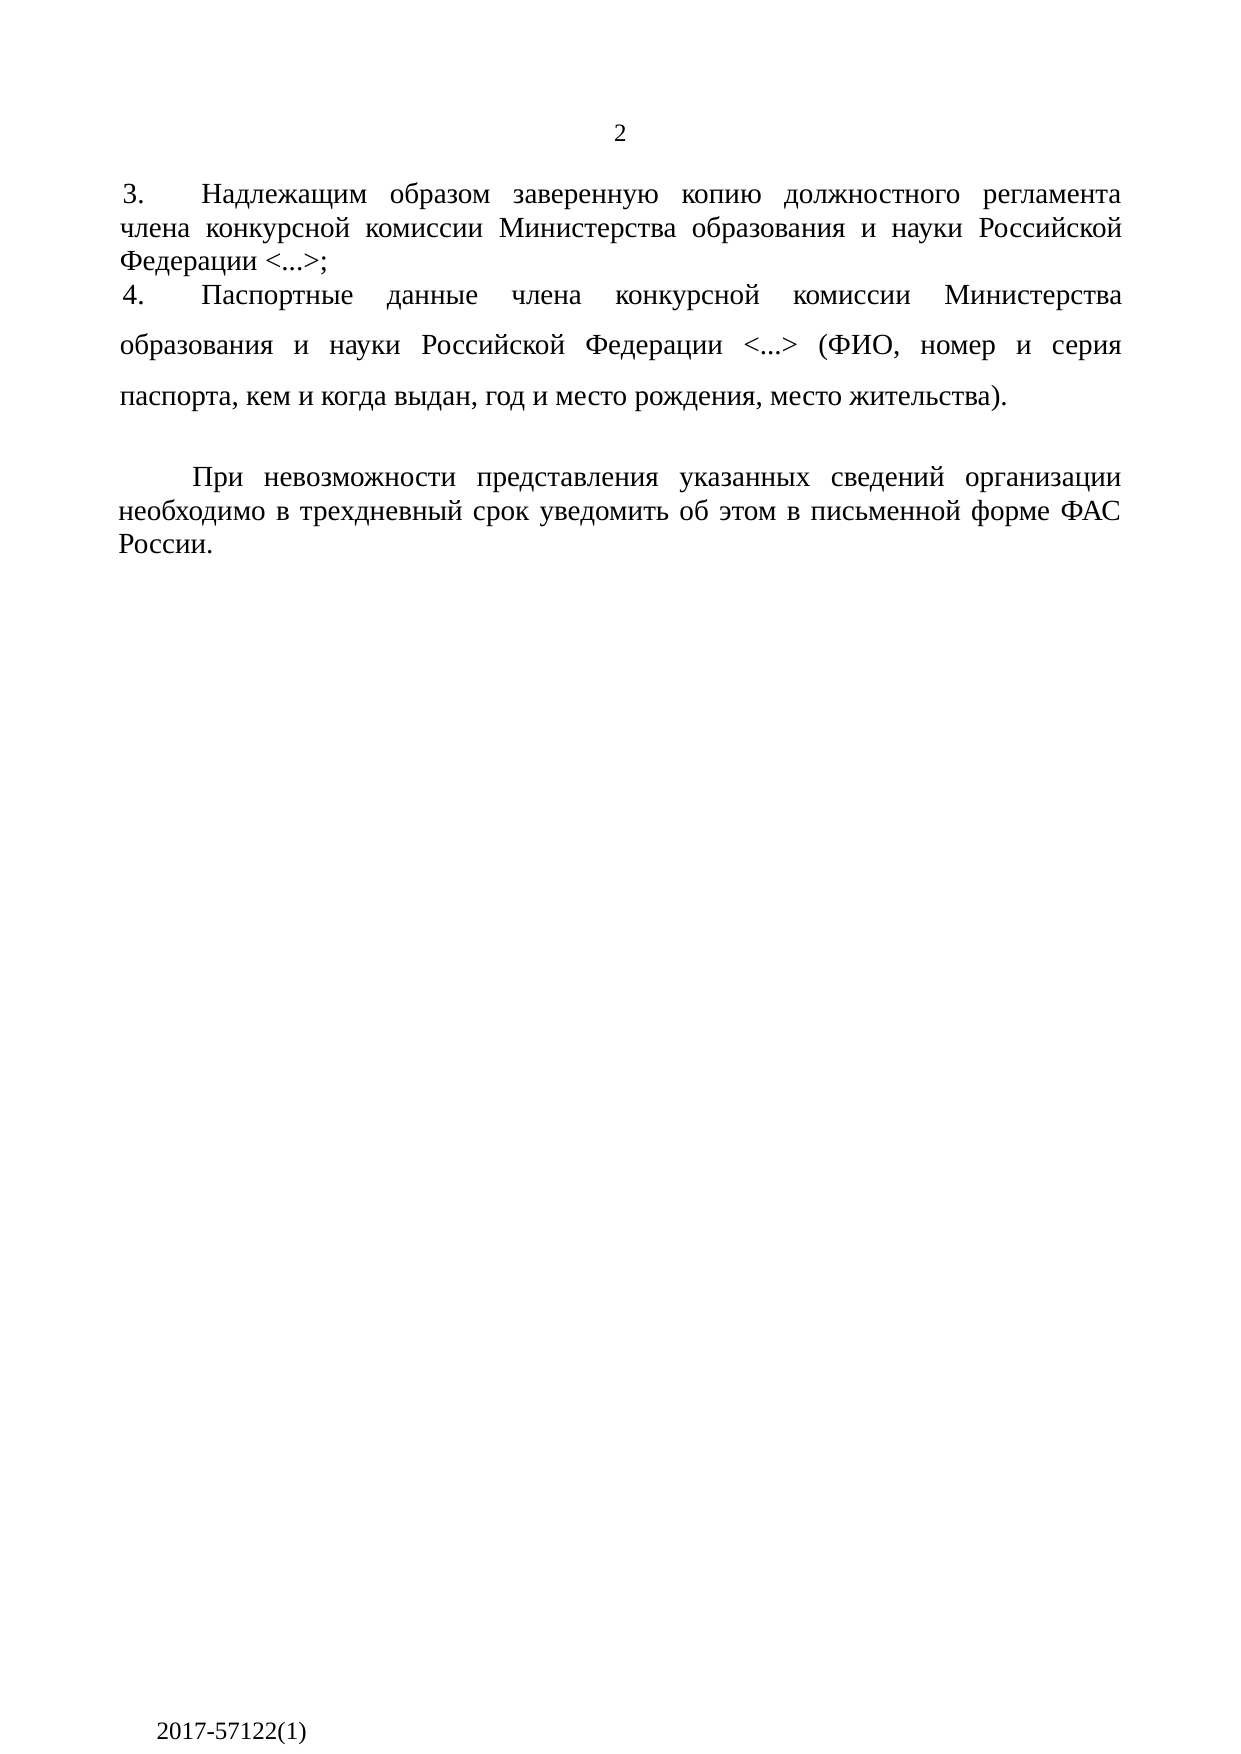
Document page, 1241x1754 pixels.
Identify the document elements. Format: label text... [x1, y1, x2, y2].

text При невозможности представления указанных сведений организации необходимо в трехдневный срок уведомить об этом в письменной форме ФАС России. [118, 459, 1122, 560]
list Надлежащим образом заверенную копию должностного регламента члена конкурсной комиссии Министерства образования и науки Российской Федерации <...>; [119, 176, 1122, 277]
list Паспортные данные члена конкурсной комиссии Министерства образования и науки Российской Федерации <...> (ФИО, номер и серия паспорта, кем и когда выдан, год и место рождения, место жительства). [119, 277, 1122, 411]
